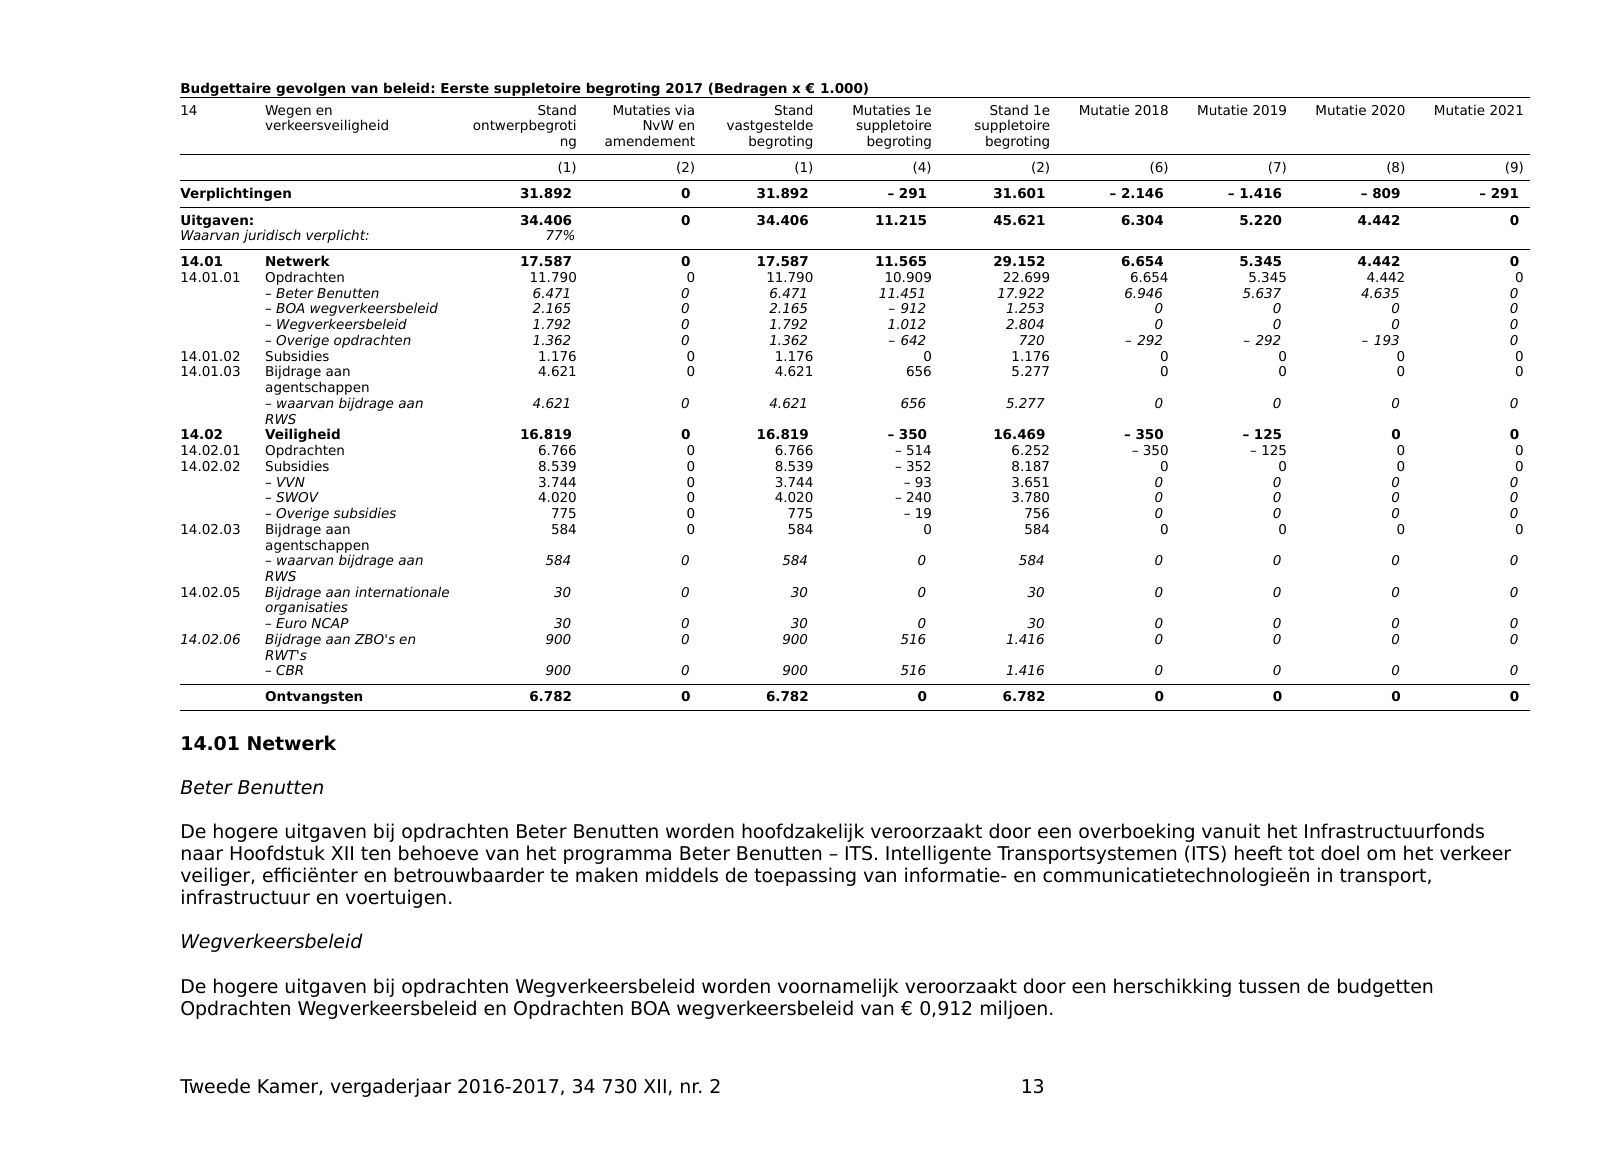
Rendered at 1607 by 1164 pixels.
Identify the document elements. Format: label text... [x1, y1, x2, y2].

table_cell [1056, 228, 1174, 248]
table_cell – 240 [819, 490, 937, 506]
table_cell 30 [938, 585, 1056, 616]
table_cell 0 [1056, 663, 1174, 683]
table_cell 30 [701, 616, 819, 632]
table_cell 1.416 [938, 632, 1056, 663]
table_cell 0 [1056, 364, 1174, 396]
table_cell 6.782 [938, 685, 1056, 710]
table_cell [180, 616, 259, 632]
table_cell 4.621 [464, 396, 582, 427]
table_cell Bijdrage aan internationale organisaties [259, 585, 464, 616]
table_cell Bijdrage aan agentschappen [259, 364, 464, 396]
table_cell 8.539 [701, 459, 819, 474]
table_cell 0 [583, 459, 701, 474]
table_cell 656 [819, 396, 937, 427]
table_cell – 19 [819, 506, 937, 522]
table_cell Mutatie 2020 [1293, 98, 1411, 154]
table_cell 0 [1293, 522, 1411, 553]
table_cell 1.176 [938, 349, 1056, 364]
table_cell – CBR [259, 663, 464, 683]
table_cell 5.637 [1174, 286, 1293, 301]
table_cell 14.02.01 [180, 443, 259, 459]
table_cell 0 [1411, 208, 1529, 228]
table_cell – Beter Benutten [259, 286, 464, 301]
table_cell 0 [819, 585, 937, 616]
table_cell 584 [938, 522, 1056, 553]
table_cell [180, 301, 259, 317]
table_cell – 514 [819, 443, 937, 459]
table_cell 6.766 [701, 443, 819, 459]
table_cell 0 [1411, 506, 1529, 522]
table_cell 17.587 [701, 250, 819, 270]
table_cell 0 [1056, 490, 1174, 506]
table_cell 0 [819, 685, 937, 710]
subtitle Wegverkeersbeleid [180, 931, 1529, 953]
table_cell 0 [583, 250, 701, 270]
table_cell 0 [1174, 632, 1293, 663]
table_cell (6) [1056, 155, 1174, 180]
table_cell [180, 663, 259, 683]
table_cell 14 [180, 98, 259, 154]
table_cell 2.165 [464, 301, 582, 317]
table_cell Opdrachten [259, 270, 464, 286]
table_cell 5.220 [1174, 208, 1293, 228]
table_cell 0 [583, 317, 701, 333]
table_cell 4.442 [1293, 208, 1411, 228]
table_cell [180, 155, 259, 180]
table_cell 14.01.02 [180, 349, 259, 364]
table_cell 0 [1411, 443, 1529, 459]
table_cell 0 [1293, 506, 1411, 522]
table_cell 0 [819, 522, 937, 553]
table_cell 8.187 [938, 459, 1056, 474]
table_cell 6.471 [701, 286, 819, 301]
table_cell 1.792 [464, 317, 582, 333]
table_cell [1293, 228, 1411, 248]
table_cell – 291 [819, 181, 937, 207]
table_cell 0 [583, 506, 701, 522]
table_cell 8.539 [464, 459, 582, 474]
table_cell [701, 228, 819, 248]
text De hogere uitgaven bij opdrachten Wegverkeersbeleid worden voornamelijk veroorzaakt door een herschikking tussen de budgetten Opdrachten Wegverkeersbeleid en Opdrachten BOA wegverkeersbeleid van € 0,912 miljoen. [180, 976, 1529, 1019]
text De hogere uitgaven bij opdrachten Beter Benutten worden hoofdzakelijk veroorzaakt door een overboeking vanuit het Infrastructuurfonds naar Hoofdstuk XII ten behoeve van het programma Beter Benutten – ITS. Intelligente Transportsystemen (ITS) heeft tot doel om het verkeer veiliger, efficiënter en betrouwbaarder te maken middels de toepassing van informatie- en communicatietechnologieën in transport, infrastructuur en voertuigen. [180, 821, 1529, 909]
table_cell – 193 [1293, 333, 1411, 348]
table_cell 6.782 [701, 685, 819, 710]
table_cell Ontvangsten [259, 685, 464, 710]
table_cell 0 [1174, 364, 1293, 396]
table_cell 0 [583, 585, 701, 616]
table_cell [180, 685, 259, 710]
table_cell 29.152 [938, 250, 1056, 270]
table_cell 3.780 [938, 490, 1056, 506]
table_cell 0 [1411, 286, 1529, 301]
table_cell 0 [1293, 301, 1411, 317]
table_cell 11.790 [464, 270, 582, 286]
table_cell 0 [1293, 396, 1411, 427]
table_cell Verplichtingen [180, 181, 464, 207]
table_cell Subsidies [259, 459, 464, 474]
table_cell 0 [1174, 506, 1293, 522]
table_cell 16.819 [701, 427, 819, 443]
table_cell Wegen en verkeersveiligheid [259, 98, 464, 154]
table_cell 0 [1411, 490, 1529, 506]
table_cell Netwerk [259, 250, 464, 270]
table_cell 0 [1411, 616, 1529, 632]
table_cell 30 [464, 585, 582, 616]
table_cell 14.02.06 [180, 632, 259, 663]
table_cell 14.02.02 [180, 459, 259, 474]
table_cell 17.922 [938, 286, 1056, 301]
table_cell 0 [1411, 474, 1529, 490]
table_cell 0 [583, 474, 701, 490]
table_cell 0 [1293, 632, 1411, 663]
table_cell 0 [1174, 585, 1293, 616]
table_cell [180, 333, 259, 348]
table_cell Bijdrage aan agentschappen [259, 522, 464, 553]
table_cell Stand ontwerpbegroting [464, 98, 582, 154]
table_cell 5.277 [938, 364, 1056, 396]
table_cell 0 [1293, 490, 1411, 506]
table_cell 0 [1411, 553, 1529, 584]
table_cell 77% [464, 228, 582, 248]
table_cell – 350 [819, 427, 937, 443]
table_cell (7) [1174, 155, 1293, 180]
table_cell 0 [1174, 616, 1293, 632]
table_cell 34.406 [464, 208, 582, 228]
table_cell 0 [583, 427, 701, 443]
table_cell 4.621 [701, 396, 819, 427]
table_cell 0 [1293, 685, 1411, 710]
table_cell 0 [1056, 632, 1174, 663]
table_cell Stand 1e suppletoire begroting [938, 98, 1056, 154]
table_cell – Euro NCAP [259, 616, 464, 632]
table_cell 900 [701, 632, 819, 663]
table_cell (2) [583, 155, 701, 180]
table_cell (1) [464, 155, 582, 180]
table_cell [180, 474, 259, 490]
table_cell 0 [1293, 474, 1411, 490]
table_cell – Overige opdrachten [259, 333, 464, 348]
table_cell 0 [1293, 364, 1411, 396]
table_cell (1) [701, 155, 819, 180]
table_cell 0 [1056, 317, 1174, 333]
table_cell Mutatie 2018 [1056, 98, 1174, 154]
table_cell 0 [1174, 663, 1293, 683]
table_cell 0 [1174, 474, 1293, 490]
table_cell 31.892 [464, 181, 582, 207]
table_cell Waarvan juridisch verplicht: [180, 228, 464, 248]
table_cell – 292 [1174, 333, 1293, 348]
table_cell – 292 [1056, 333, 1174, 348]
table_cell 0 [1174, 522, 1293, 553]
table_cell [180, 553, 259, 584]
table_cell 0 [1174, 459, 1293, 474]
table_cell 4.020 [701, 490, 819, 506]
table_cell – 93 [819, 474, 937, 490]
table_cell 0 [1411, 349, 1529, 364]
table_cell 0 [1411, 632, 1529, 663]
table_cell 0 [1056, 522, 1174, 553]
table_cell [583, 228, 701, 248]
table_cell 3.651 [938, 474, 1056, 490]
table_cell [1174, 228, 1293, 248]
table_header Budgettaire gevolgen van beleid: Eerste suppletoire begroting 2017 (Bedragen x € 1.000) [180, 81, 1529, 97]
table_cell Opdrachten [259, 443, 464, 459]
table_cell 0 [583, 270, 701, 286]
table_cell 2.165 [701, 301, 819, 317]
table_cell 0 [583, 396, 701, 427]
table_cell 4.621 [701, 364, 819, 396]
table_cell Subsidies [259, 349, 464, 364]
table_cell (4) [819, 155, 937, 180]
table_cell 0 [1411, 364, 1529, 396]
table_cell 0 [1293, 317, 1411, 333]
table_cell 5.345 [1174, 250, 1293, 270]
table_cell 1.362 [464, 333, 582, 348]
table_cell 14.02.03 [180, 522, 259, 553]
subtitle 14.01 Netwerk [180, 733, 1529, 755]
table_cell 0 [583, 443, 701, 459]
table_cell 0 [1056, 301, 1174, 317]
table_cell 0 [1293, 663, 1411, 683]
table_cell 900 [464, 632, 582, 663]
table_cell 14.02 [180, 427, 259, 443]
table_cell – 350 [1056, 427, 1174, 443]
table_cell 516 [819, 663, 937, 683]
table_cell 0 [583, 181, 701, 207]
table_cell 11.215 [819, 208, 937, 228]
table_cell 0 [583, 632, 701, 663]
table_cell 720 [938, 333, 1056, 348]
table_cell [180, 317, 259, 333]
table_cell 11.790 [701, 270, 819, 286]
table_cell 0 [1174, 317, 1293, 333]
table_cell 1.792 [701, 317, 819, 333]
table_cell 4.635 [1293, 286, 1411, 301]
table_cell 3.744 [464, 474, 582, 490]
table_cell [1411, 228, 1529, 248]
table_cell 0 [1411, 459, 1529, 474]
table_cell [819, 228, 937, 248]
table_cell 0 [1056, 585, 1174, 616]
table_cell 0 [1056, 685, 1174, 710]
table_cell 5.345 [1174, 270, 1293, 286]
table_cell Bijdrage aan ZBO's en RWT's [259, 632, 464, 663]
subtitle Beter Benutten [180, 777, 1529, 799]
table_cell – 350 [1056, 443, 1174, 459]
table_cell – waarvan bijdrage aan RWS [259, 396, 464, 427]
table_cell 34.406 [701, 208, 819, 228]
table_cell 0 [1056, 349, 1174, 364]
table_cell 0 [1056, 459, 1174, 474]
table_cell 4.442 [1293, 250, 1411, 270]
table_cell 16.819 [464, 427, 582, 443]
table_cell 0 [1174, 301, 1293, 317]
table_cell 0 [1411, 685, 1529, 710]
table_cell 1.362 [701, 333, 819, 348]
table_cell – 125 [1174, 443, 1293, 459]
table_cell 16.469 [938, 427, 1056, 443]
table_cell 11.451 [819, 286, 937, 301]
table_cell 0 [1293, 349, 1411, 364]
table_cell (2) [938, 155, 1056, 180]
table_cell – VVN [259, 474, 464, 490]
table_cell 0 [1293, 427, 1411, 443]
table_cell 756 [938, 506, 1056, 522]
table_cell 0 [1293, 459, 1411, 474]
table_cell 10.909 [819, 270, 937, 286]
table_cell 0 [1411, 250, 1529, 270]
table_cell 0 [1056, 616, 1174, 632]
table_cell 45.621 [938, 208, 1056, 228]
table_cell 584 [464, 553, 582, 584]
table_cell – Wegverkeersbeleid [259, 317, 464, 333]
table_cell 6.766 [464, 443, 582, 459]
table_cell 31.892 [701, 181, 819, 207]
table_cell 0 [819, 349, 937, 364]
table_cell 0 [583, 685, 701, 710]
table_cell 775 [701, 506, 819, 522]
table_cell 900 [701, 663, 819, 683]
table_cell 1.176 [464, 349, 582, 364]
table_cell 6.654 [1056, 270, 1174, 286]
table_cell 0 [1174, 396, 1293, 427]
table_cell 656 [819, 364, 937, 396]
table_cell 4.442 [1293, 270, 1411, 286]
table_cell 0 [583, 553, 701, 584]
table_cell 0 [583, 349, 701, 364]
table_cell 0 [1056, 474, 1174, 490]
table_cell 4.020 [464, 490, 582, 506]
table_cell 0 [1411, 522, 1529, 553]
table_cell – 352 [819, 459, 937, 474]
table_cell 0 [1174, 490, 1293, 506]
table_cell 0 [583, 616, 701, 632]
table_cell 0 [1293, 585, 1411, 616]
table_cell Mutaties 1e suppletoire begroting [819, 98, 937, 154]
table_cell 11.565 [819, 250, 937, 270]
table_cell 5.277 [938, 396, 1056, 427]
table_cell 31.601 [938, 181, 1056, 207]
table_cell 4.621 [464, 364, 582, 396]
table_cell 0 [1411, 396, 1529, 427]
table_cell [180, 286, 259, 301]
table_cell 14.01.03 [180, 364, 259, 396]
table_cell – 809 [1293, 181, 1411, 207]
table_cell 0 [583, 663, 701, 683]
table_cell – 1.416 [1174, 181, 1293, 207]
table_cell [180, 396, 259, 427]
table_cell 0 [1056, 506, 1174, 522]
table_cell 30 [701, 585, 819, 616]
table_cell – BOA wegverkeersbeleid [259, 301, 464, 317]
table_cell – 912 [819, 301, 937, 317]
table_cell 0 [1411, 585, 1529, 616]
table_cell – 2.146 [1056, 181, 1174, 207]
table_cell 775 [464, 506, 582, 522]
table_cell [180, 506, 259, 522]
table_cell 1.176 [701, 349, 819, 364]
table_cell 584 [701, 553, 819, 584]
table_cell 0 [583, 301, 701, 317]
table_cell 0 [1411, 270, 1529, 286]
table_cell 6.471 [464, 286, 582, 301]
table_cell 6.654 [1056, 250, 1174, 270]
table_cell [938, 228, 1056, 248]
table_cell [259, 155, 464, 180]
table_cell (8) [1293, 155, 1411, 180]
table_cell 0 [1056, 396, 1174, 427]
table_cell – Overige subsidies [259, 506, 464, 522]
table_cell 6.304 [1056, 208, 1174, 228]
table_cell 0 [1411, 317, 1529, 333]
table_cell 0 [819, 616, 937, 632]
table_cell 584 [938, 553, 1056, 584]
table_cell 30 [464, 616, 582, 632]
table_cell 1.253 [938, 301, 1056, 317]
table_cell 22.699 [938, 270, 1056, 286]
table_cell Veiligheid [259, 427, 464, 443]
table_cell 584 [464, 522, 582, 553]
table_cell 0 [1056, 553, 1174, 584]
table_cell 17.587 [464, 250, 582, 270]
table_cell 0 [1174, 349, 1293, 364]
table_cell 14.01 [180, 250, 259, 270]
table_cell 2.804 [938, 317, 1056, 333]
table_cell 14.01.01 [180, 270, 259, 286]
table_cell 0 [1411, 333, 1529, 348]
table_cell 0 [583, 333, 701, 348]
table_cell Uitgaven: [180, 208, 464, 228]
table_cell 30 [938, 616, 1056, 632]
table_cell 1.012 [819, 317, 937, 333]
table_cell 0 [583, 208, 701, 228]
table_cell 0 [1293, 443, 1411, 459]
table_cell 0 [1174, 553, 1293, 584]
table_cell 0 [1411, 427, 1529, 443]
table_cell – 291 [1411, 181, 1529, 207]
table_cell Stand vastgestelde begroting [701, 98, 819, 154]
table_cell – 125 [1174, 427, 1293, 443]
table_cell Mutaties via NvW en amendement [583, 98, 701, 154]
table_cell 3.744 [701, 474, 819, 490]
table_cell 6.782 [464, 685, 582, 710]
table_cell 584 [701, 522, 819, 553]
table_cell [180, 490, 259, 506]
table_cell 0 [583, 490, 701, 506]
table_cell 0 [1411, 663, 1529, 683]
table_cell 0 [1174, 685, 1293, 710]
table_cell Mutatie 2021 [1411, 98, 1529, 154]
table_cell 516 [819, 632, 937, 663]
table_cell 0 [819, 553, 937, 584]
table_cell 1.416 [938, 663, 1056, 683]
table_cell 0 [583, 286, 701, 301]
table_cell – waarvan bijdrage aan RWS [259, 553, 464, 584]
table_cell 900 [464, 663, 582, 683]
table_cell – 642 [819, 333, 937, 348]
table_cell 0 [1411, 301, 1529, 317]
table_cell 6.252 [938, 443, 1056, 459]
table_cell 0 [1293, 616, 1411, 632]
table_cell Mutatie 2019 [1174, 98, 1293, 154]
table_cell 14.02.05 [180, 585, 259, 616]
table_cell (9) [1411, 155, 1529, 180]
table_cell 0 [583, 364, 701, 396]
table_cell – SWOV [259, 490, 464, 506]
table_cell 6.946 [1056, 286, 1174, 301]
table_cell 0 [583, 522, 701, 553]
table_cell 0 [1293, 553, 1411, 584]
